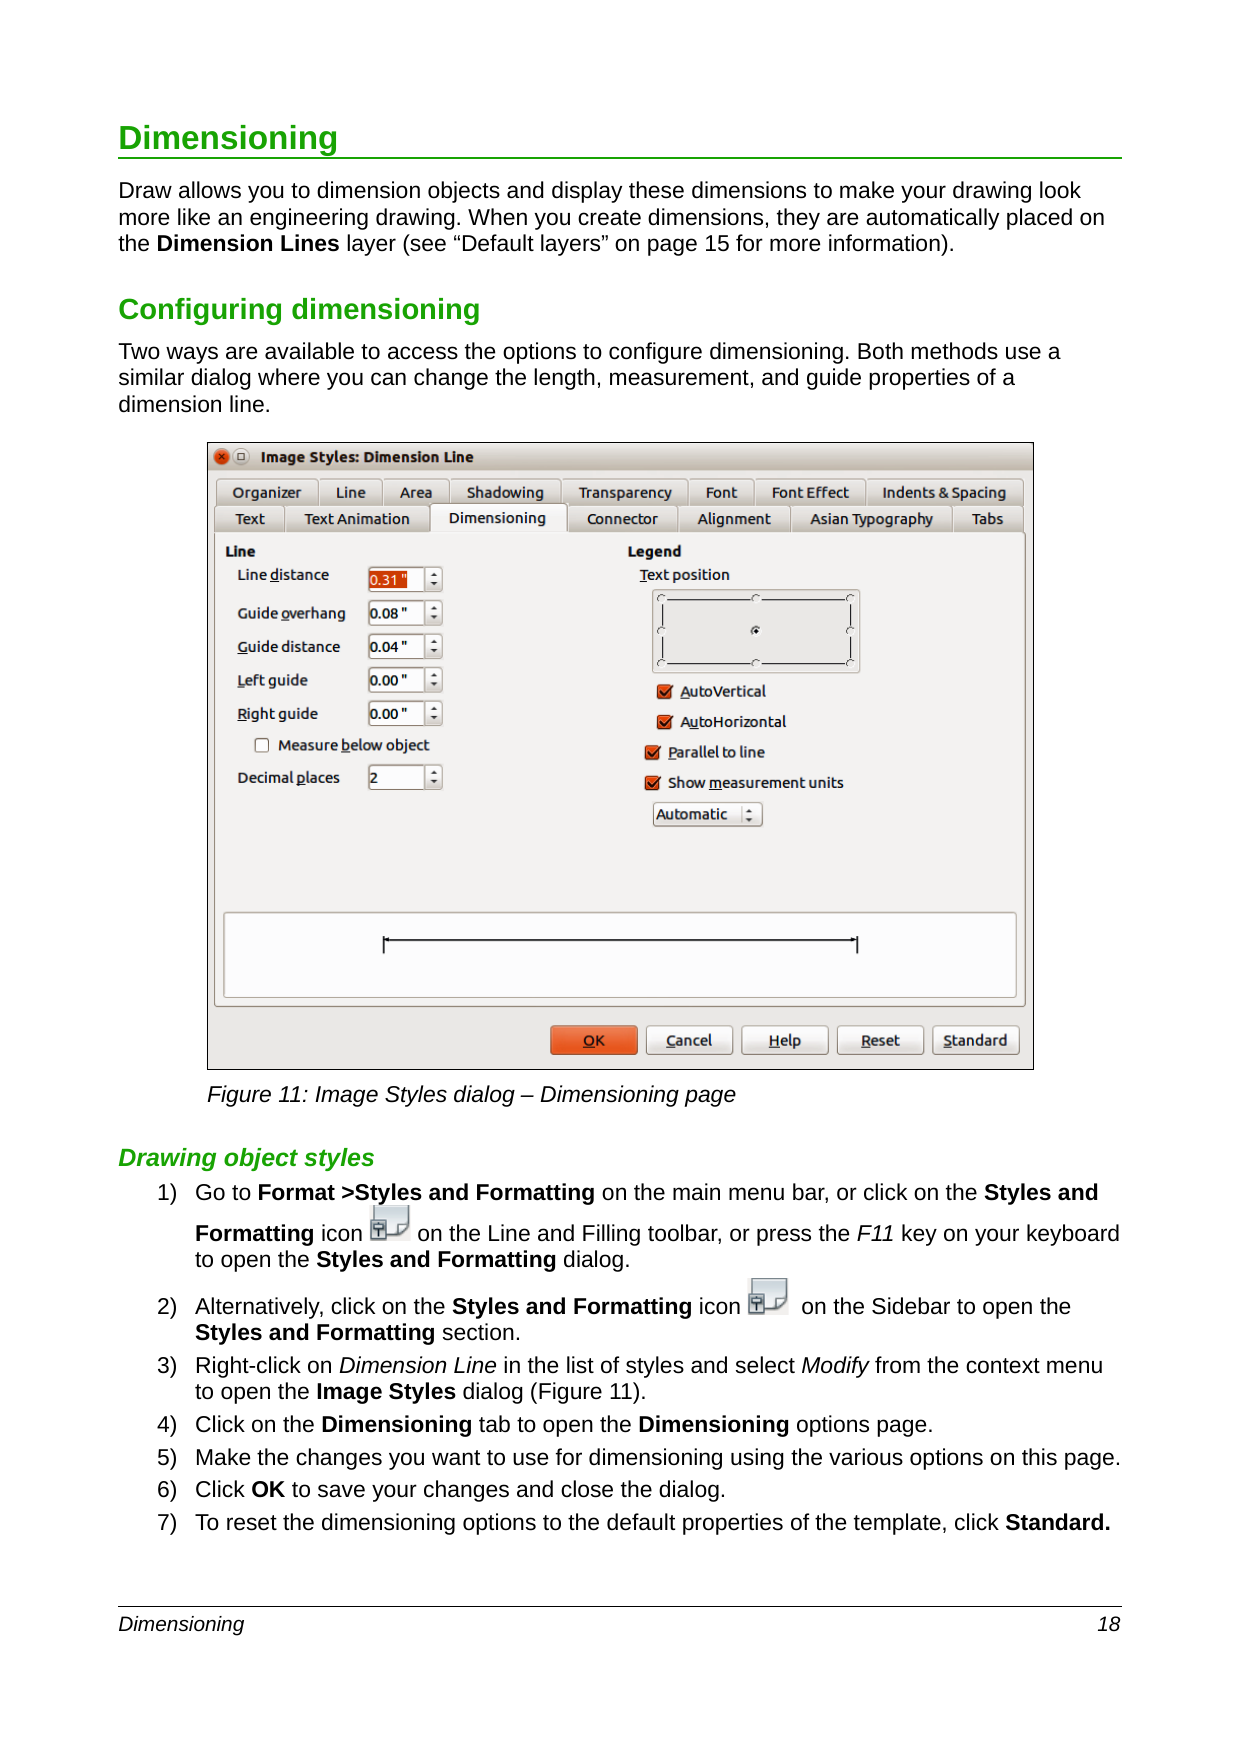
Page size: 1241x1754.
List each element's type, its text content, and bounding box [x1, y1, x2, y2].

picture [208, 443, 1033, 1069]
list Alternatively, click on the Styles and Formatting icon on the Sidebar to open the Styles and Formatting section. [177, 1278, 1122, 1346]
list Make the changes you want to use for dimensioning using the various options on this page. [177, 1443, 1122, 1470]
picture [747, 1278, 789, 1315]
subtitle Dimensioning [118, 118, 1122, 157]
list Click OK to save your changes and close the dialog. [177, 1476, 1122, 1502]
list Right-click on Dimension Line in the list of styles and select Modify from the context menu to open the Image Styles dialog (Figure 11). [177, 1352, 1122, 1405]
picture [369, 1205, 411, 1241]
text Figure 11: Image Styles dialog – Dimensioning page [207, 1081, 1033, 1108]
list Go to Format >Styles and Formatting on the main menu bar, or click on the Styles and Formatting icon on the Line and Filling toolbar, or press the F11 key on your keyboard to open the Styles and Formatting dialog. [177, 1178, 1122, 1272]
subtitle Drawing object styles [118, 1143, 1122, 1172]
text Two ways are available to access the options to configure dimensioning. Both methods use a similar dialog where you can change the length, measurement, and guide properties of a dimension line. [118, 338, 1122, 417]
list To reset the dimensioning options to the default properties of the template, click Standard. [177, 1509, 1122, 1535]
text Draw allows you to dimension objects and display these dimensions to make your drawing look more like an engineering drawing. When you create dimensions, they are automatically placed on the Dimension Lines layer (see “Default layers” on page 15 for more information). [118, 177, 1122, 257]
subtitle Configuring dimensioning [118, 292, 1122, 326]
list Click on the Dimensioning tab to open the Dimensioning options page. [177, 1411, 1122, 1437]
